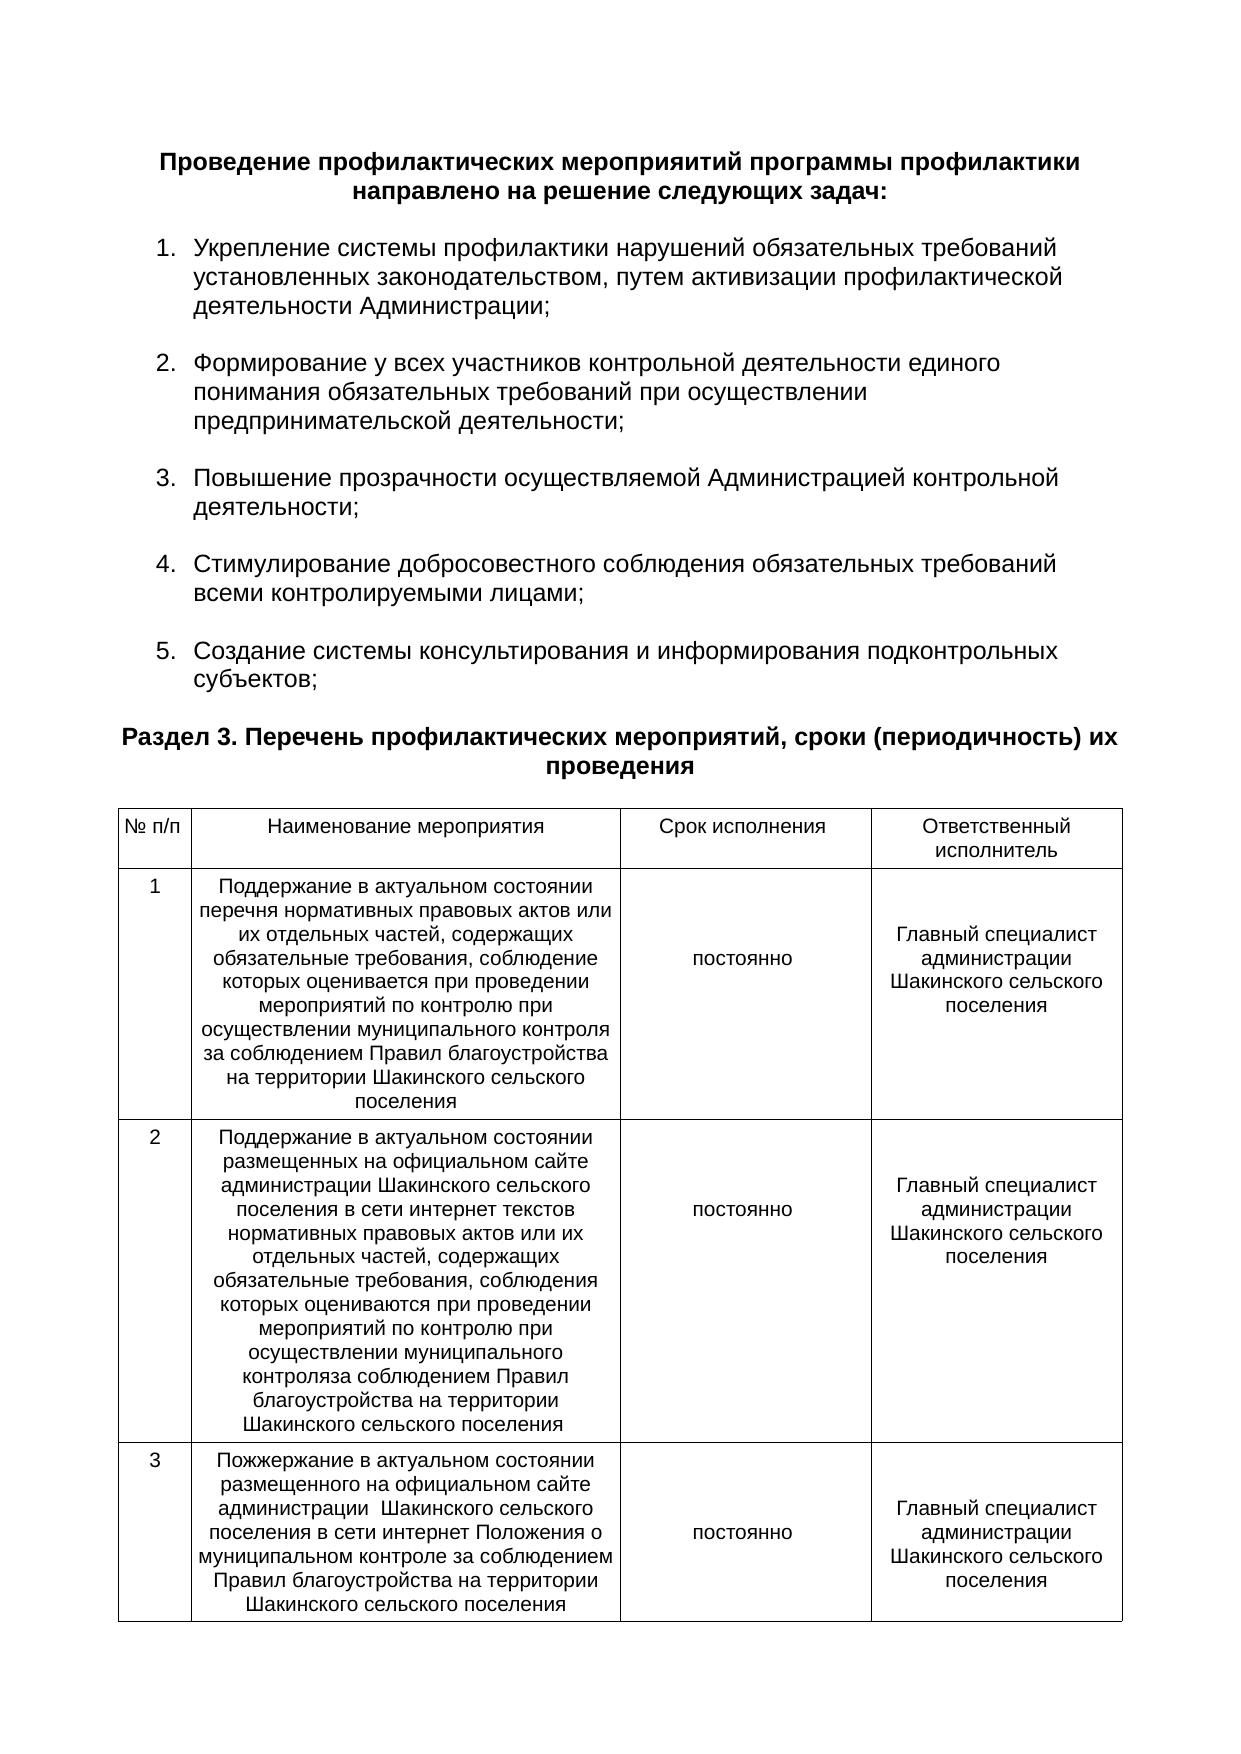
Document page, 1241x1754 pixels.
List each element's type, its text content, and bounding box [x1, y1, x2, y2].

table_cell 1 [119, 869, 191, 1119]
title Укрепление системы профилактики нарушений обязательных требований установленных законодательством, путем активизации профилактической деятельности Администрации; [156, 233, 1122, 319]
table_header Ответственный исполнитель [872, 809, 1122, 868]
title Стимулирование добросовестного соблюдения обязательных требований всеми контролируемыми лицами; [156, 549, 1122, 607]
table_cell Главный специалист администрации Шакинского сельского поселения [872, 1443, 1122, 1621]
title Формирование у всех участников контрольной деятельности единого понимания обязательных требований при осуществлении предпринимательской деятельности; [156, 348, 1122, 434]
title Проведение профилактических мероприяитий программы профилактики направлено на решение следующих задач: [118, 147, 1122, 204]
table_cell 3 [119, 1443, 191, 1621]
table_cell 2 [119, 1120, 191, 1442]
title Повышение прозрачности осуществляемой Администрацией контрольной деятельности; [156, 463, 1122, 521]
table_cell постоянно [621, 869, 871, 1119]
table_cell Поддержание в актуальном состоянии перечня нормативных правовых актов или их отдельных частей, содержащих обязательные требования, соблюдение которых оценивается при проведении мероприятий по контролю при осуществлении муниципального контроля за соблюдением Правил благоустройства на территории Шакинского сельского поселения [192, 869, 620, 1119]
table_cell постоянно [621, 1120, 871, 1442]
table_header № п/п [119, 809, 191, 868]
title Создание системы консультирования и информирования подконтрольных субъектов; [156, 636, 1122, 693]
table_cell Поддержание в актуальном состоянии размещенных на официальном сайте администрации Шакинского сельского поселения в сети интернет текстов нормативных правовых актов или их отдельных частей, содержащих обязательные требования, соблюдения которых оцениваются при проведении мероприятий по контролю при осуществлении муниципального контроляза соблюдением Правил благоустройства на территории Шакинского сельского поселения [192, 1120, 620, 1442]
table_cell Пожжержание в актуальном состоянии размещенного на официальном сайте администрации Шакинского сельского поселения в сети интернет Положения о муниципальном контроле за соблюдением Правил благоустройства на территории Шакинского сельского поселения [192, 1443, 620, 1621]
table_cell постоянно [621, 1443, 871, 1621]
title Раздел 3. Перечень профилактических мероприятий, сроки (периодичность) их проведения [118, 722, 1122, 779]
table_header Наименование мероприятия [192, 809, 620, 868]
table_cell Главный специалист администрации Шакинского сельского поселения [872, 1120, 1122, 1442]
table_cell Главный специалист администрации Шакинского сельского поселения [872, 869, 1122, 1119]
table_header Срок исполнения [621, 809, 871, 868]
